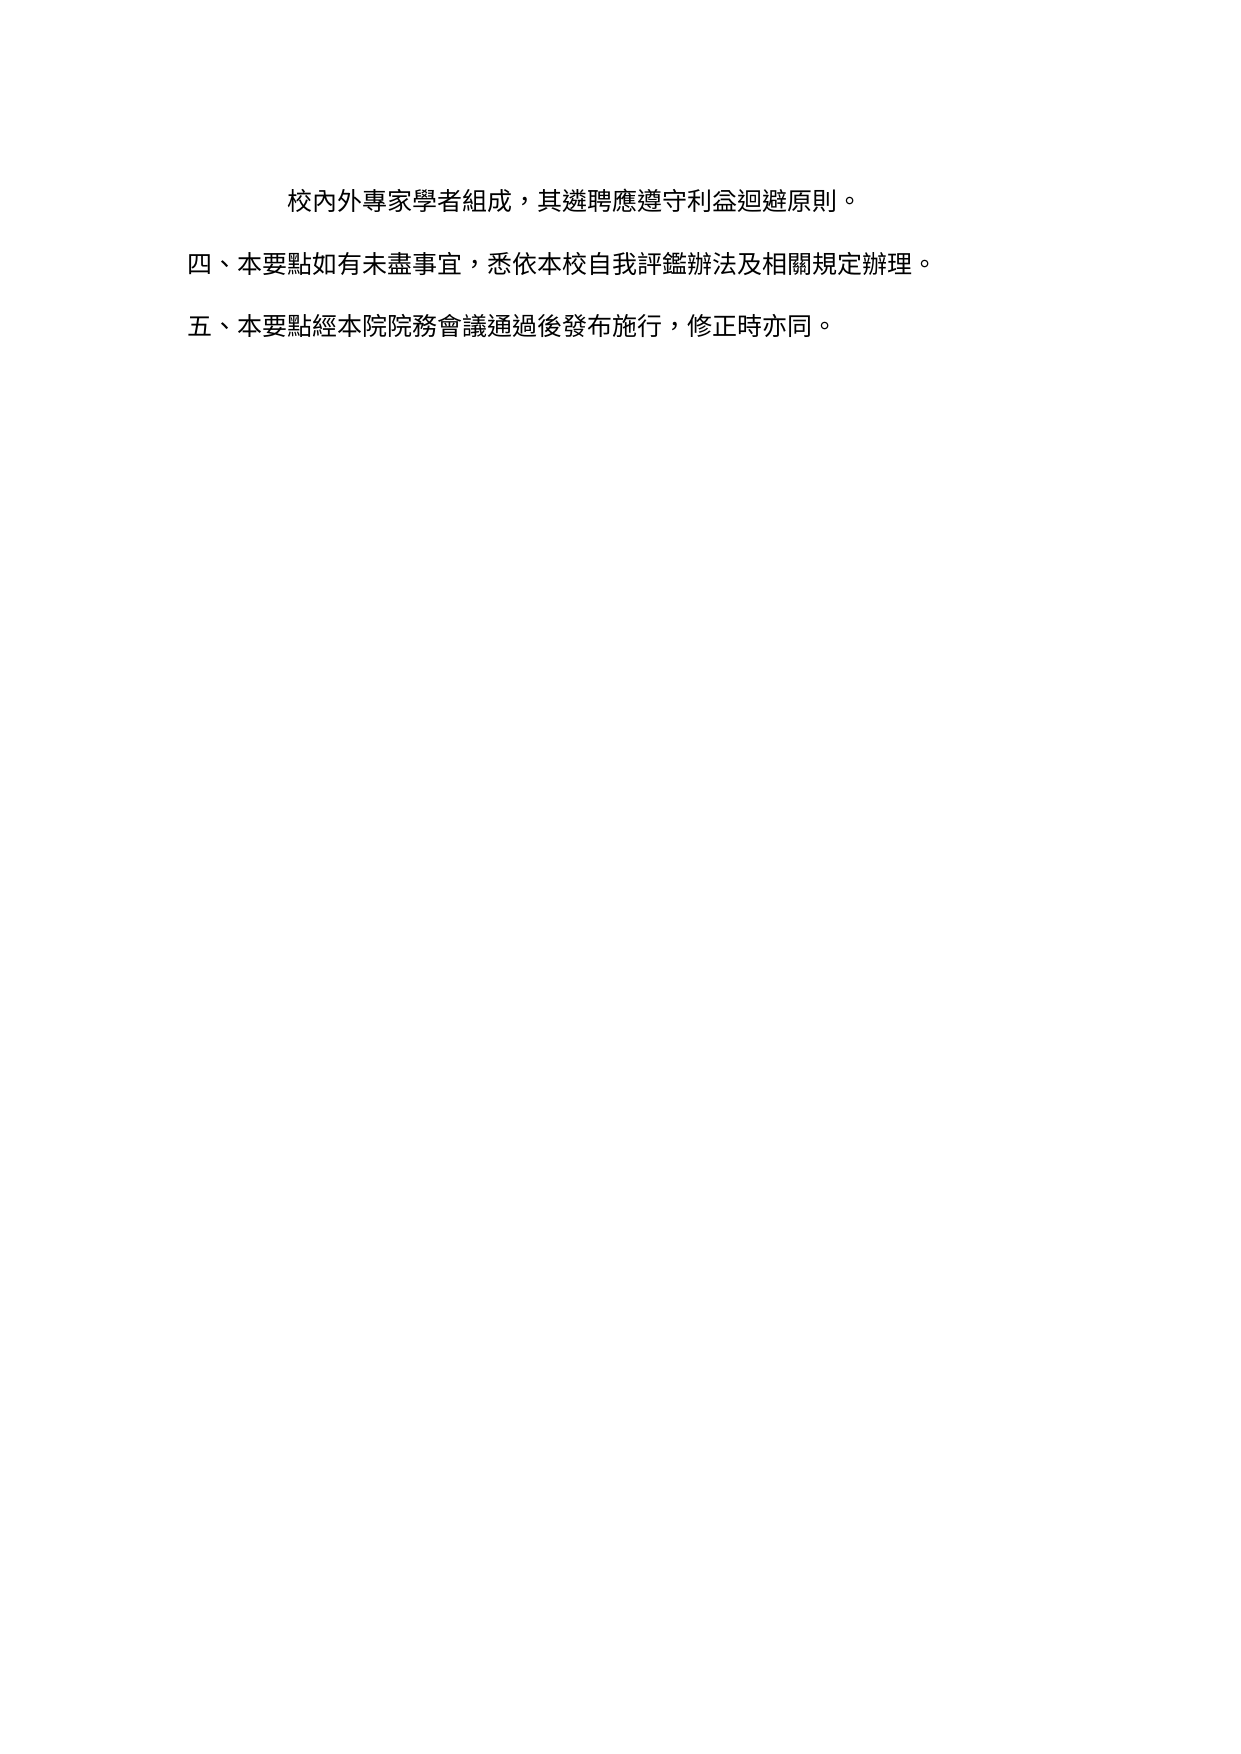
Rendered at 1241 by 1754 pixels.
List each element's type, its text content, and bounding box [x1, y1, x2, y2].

text 四、本要點如有未盡事宜，悉依本校自我評鑑辦法及相關規定辦理。 [187, 221, 1053, 283]
text 五、本要點經本院院務會議通過後發布施行，修正時亦同。 [187, 283, 1053, 346]
text 校內外專家學者組成，其遴聘應遵守利益迴避原則。 [237, 158, 1053, 221]
